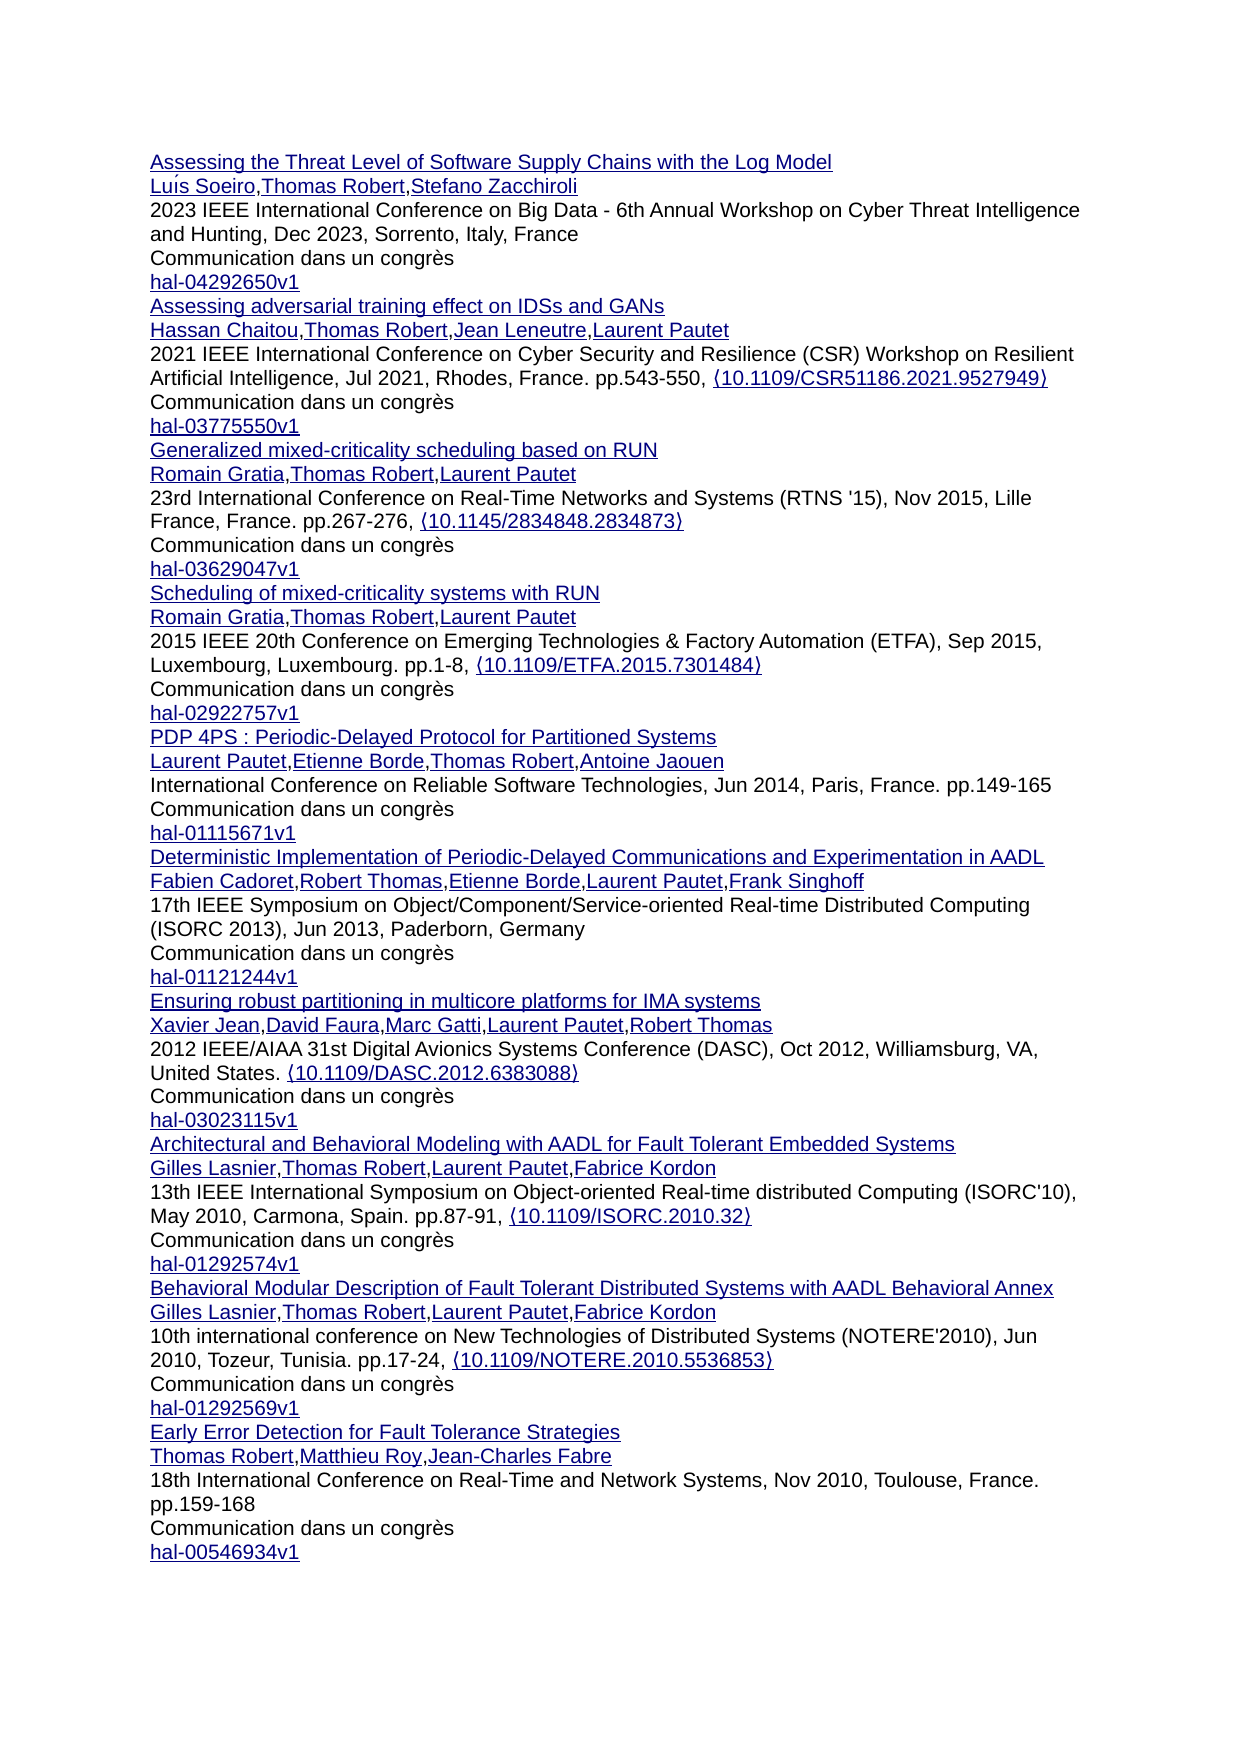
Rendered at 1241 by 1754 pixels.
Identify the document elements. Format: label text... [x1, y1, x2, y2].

table_cell PDP 4PS : Periodic-Delayed Protocol for Partitioned Systems Laurent Pautet,Etienne Borde,Thomas Robert,Antoine Jaouen International Conference on Reliable Software Technologies, Jun 2014, Paris, France. pp.149-165 Communication dans un congrès hal-01115671v1 [150, 725, 1090, 845]
table_cell Generalized mixed-criticality scheduling based on RUN Romain Gratia,Thomas Robert,Laurent Pautet 23rd International Conference on Real-Time Networks and Systems (RTNS '15), Nov 2015, Lille France, France. pp.267-276, ⟨10.1145/2834848.2834873⟩ Communication dans un congrès hal-03629047v1 [150, 438, 1090, 581]
table_cell Behavioral Modular Description of Fault Tolerant Distributed Systems with AADL Behavioral Annex Gilles Lasnier,Thomas Robert,Laurent Pautet,Fabrice Kordon 10th international conference on New Technologies of Distributed Systems (NOTERE'2010), Jun 2010, Tozeur, Tunisia. pp.17-24, ⟨10.1109/NOTERE.2010.5536853⟩ Communication dans un congrès hal-01292569v1 [150, 1276, 1090, 1420]
table_cell Architectural and Behavioral Modeling with AADL for Fault Tolerant Embedded Systems Gilles Lasnier,Thomas Robert,Laurent Pautet,Fabrice Kordon 13th IEEE International Symposium on Object-oriented Real-time distributed Computing (ISORC'10), May 2010, Carmona, Spain. pp.87-91, ⟨10.1109/ISORC.2010.32⟩ Communication dans un congrès hal-01292574v1 [150, 1132, 1090, 1276]
table_cell Scheduling of mixed-criticality systems with RUN Romain Gratia,Thomas Robert,Laurent Pautet 2015 IEEE 20th Conference on Emerging Technologies & Factory Automation (ETFA), Sep 2015, Luxembourg, Luxembourg. pp.1-8, ⟨10.1109/ETFA.2015.7301484⟩ Communication dans un congrès hal-02922757v1 [150, 581, 1090, 725]
table_cell Assessing the Threat Level of Software Supply Chains with the Log Model Luı́s Soeiro,Thomas Robert,Stefano Zacchiroli 2023 IEEE International Conference on Big Data - 6th Annual Workshop on Cyber Threat Intelligence and Hunting, Dec 2023, Sorrento, Italy, France Communication dans un congrès hal-04292650v1 [150, 150, 1090, 294]
table_cell Assessing adversarial training effect on IDSs and GANs Hassan Chaitou,Thomas Robert,Jean Leneutre,Laurent Pautet 2021 IEEE International Conference on Cyber Security and Resilience (CSR) Workshop on Resilient Artificial Intelligence, Jul 2021, Rhodes, France. pp.543-550, ⟨10.1109/CSR51186.2021.9527949⟩ Communication dans un congrès hal-03775550v1 [150, 294, 1090, 437]
table_cell Early Error Detection for Fault Tolerance Strategies Thomas Robert,Matthieu Roy,Jean-Charles Fabre 18th International Conference on Real-Time and Network Systems, Nov 2010, Toulouse, France. pp.159-168 Communication dans un congrès hal-00546934v1 [150, 1420, 1090, 1563]
table_cell Deterministic Implementation of Periodic-Delayed Communications and Experimentation in AADL Fabien Cadoret,Robert Thomas,Etienne Borde,Laurent Pautet,Frank Singhoff 17th IEEE Symposium on Object/Component/Service-oriented Real-time Distributed Computing (ISORC 2013), Jun 2013, Paderborn, Germany Communication dans un congrès hal-01121244v1 [150, 845, 1090, 988]
table_cell Ensuring robust partitioning in multicore platforms for IMA systems Xavier Jean,David Faura,Marc Gatti,Laurent Pautet,Robert Thomas 2012 IEEE/AIAA 31st Digital Avionics Systems Conference (DASC), Oct 2012, Williamsburg, VA, United States. ⟨10.1109/DASC.2012.6383088⟩ Communication dans un congrès hal-03023115v1 [150, 989, 1090, 1132]
